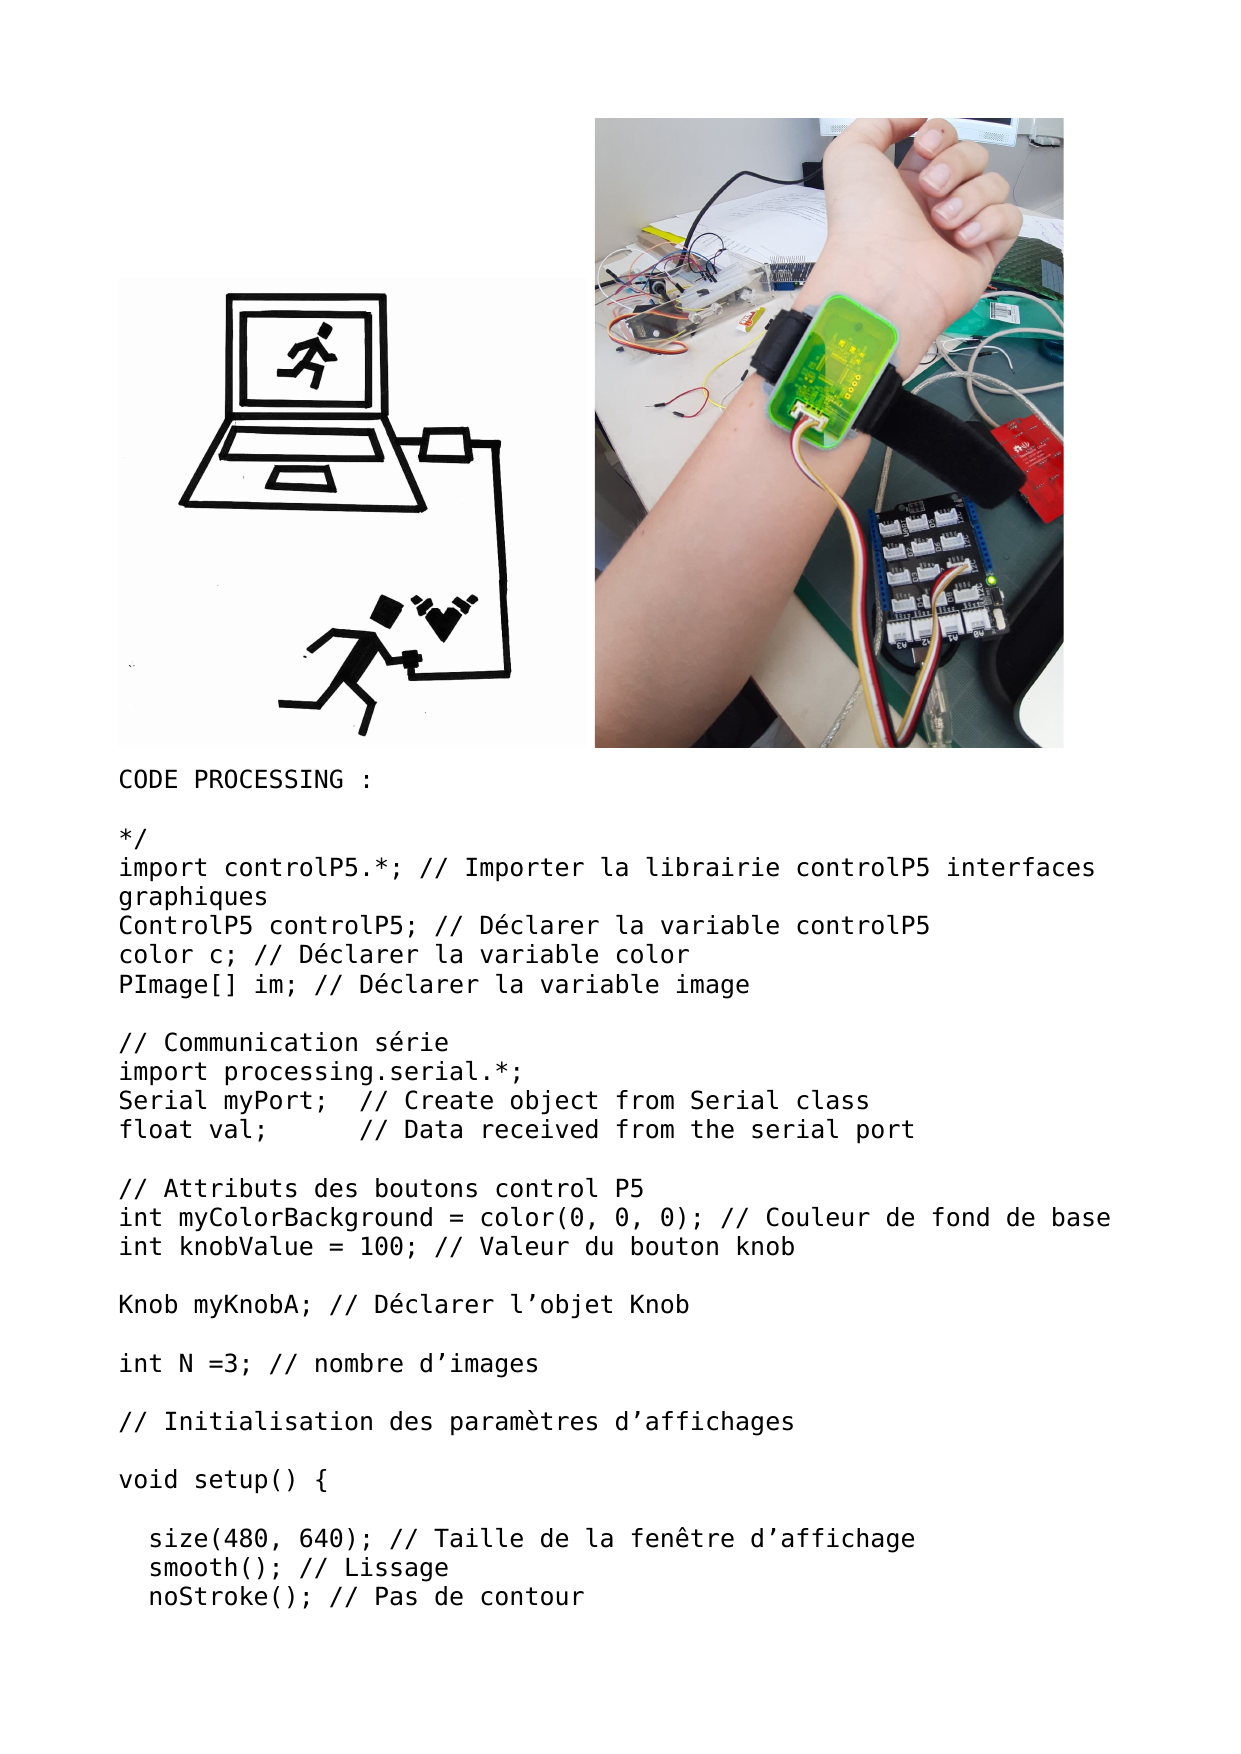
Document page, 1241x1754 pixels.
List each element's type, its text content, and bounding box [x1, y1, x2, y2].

text CODE PROCESSING : */ import controlP5.*; // Importer la librairie controlP5 interfaces graphiques ControlP5 controlP5; // Déclarer la variable controlP5 color c; // Déclarer la variable color PImage[] im; // Déclarer la variable image // Communication série import processing.serial.*; Serial myPort; // Create object from Serial class float val; // Data received from the serial port // Attributs des boutons control P5 int myColorBackground = color(0, 0, 0); // Couleur de fond de base int knobValue = 100; // Valeur du bouton knob Knob myKnobA; // Déclarer l’objet Knob int N =3; // nombre d’images // Initialisation des paramètres d’affichages void setup() { size(480, 640); // Taille de la fenêtre d’affichage smooth(); // Lissage noStroke(); // Pas de contour [118, 766, 1122, 1611]
picture [118, 278, 587, 748]
picture [594, 118, 1064, 748]
